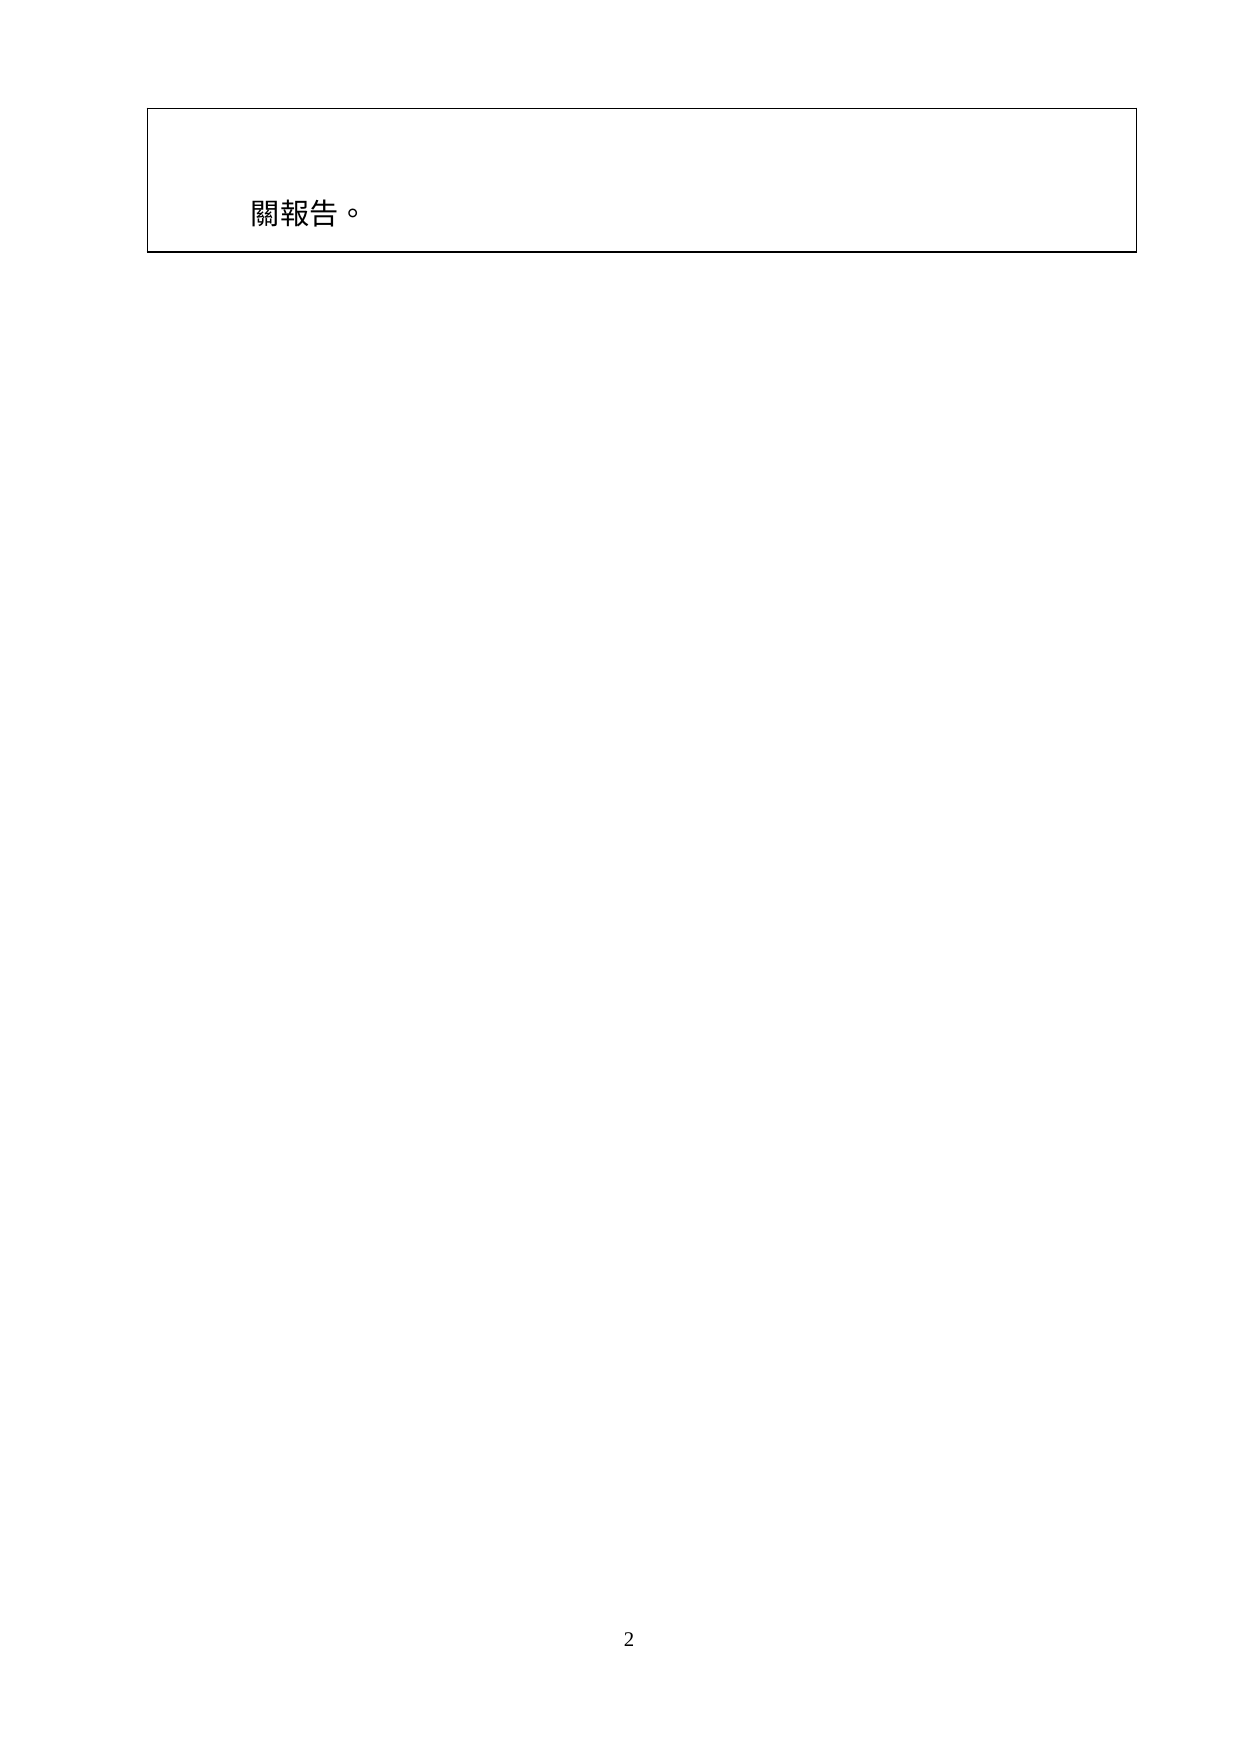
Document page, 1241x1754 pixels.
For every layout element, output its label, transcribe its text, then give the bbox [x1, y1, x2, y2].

table_cell 關報告。 [148, 109, 1136, 251]
